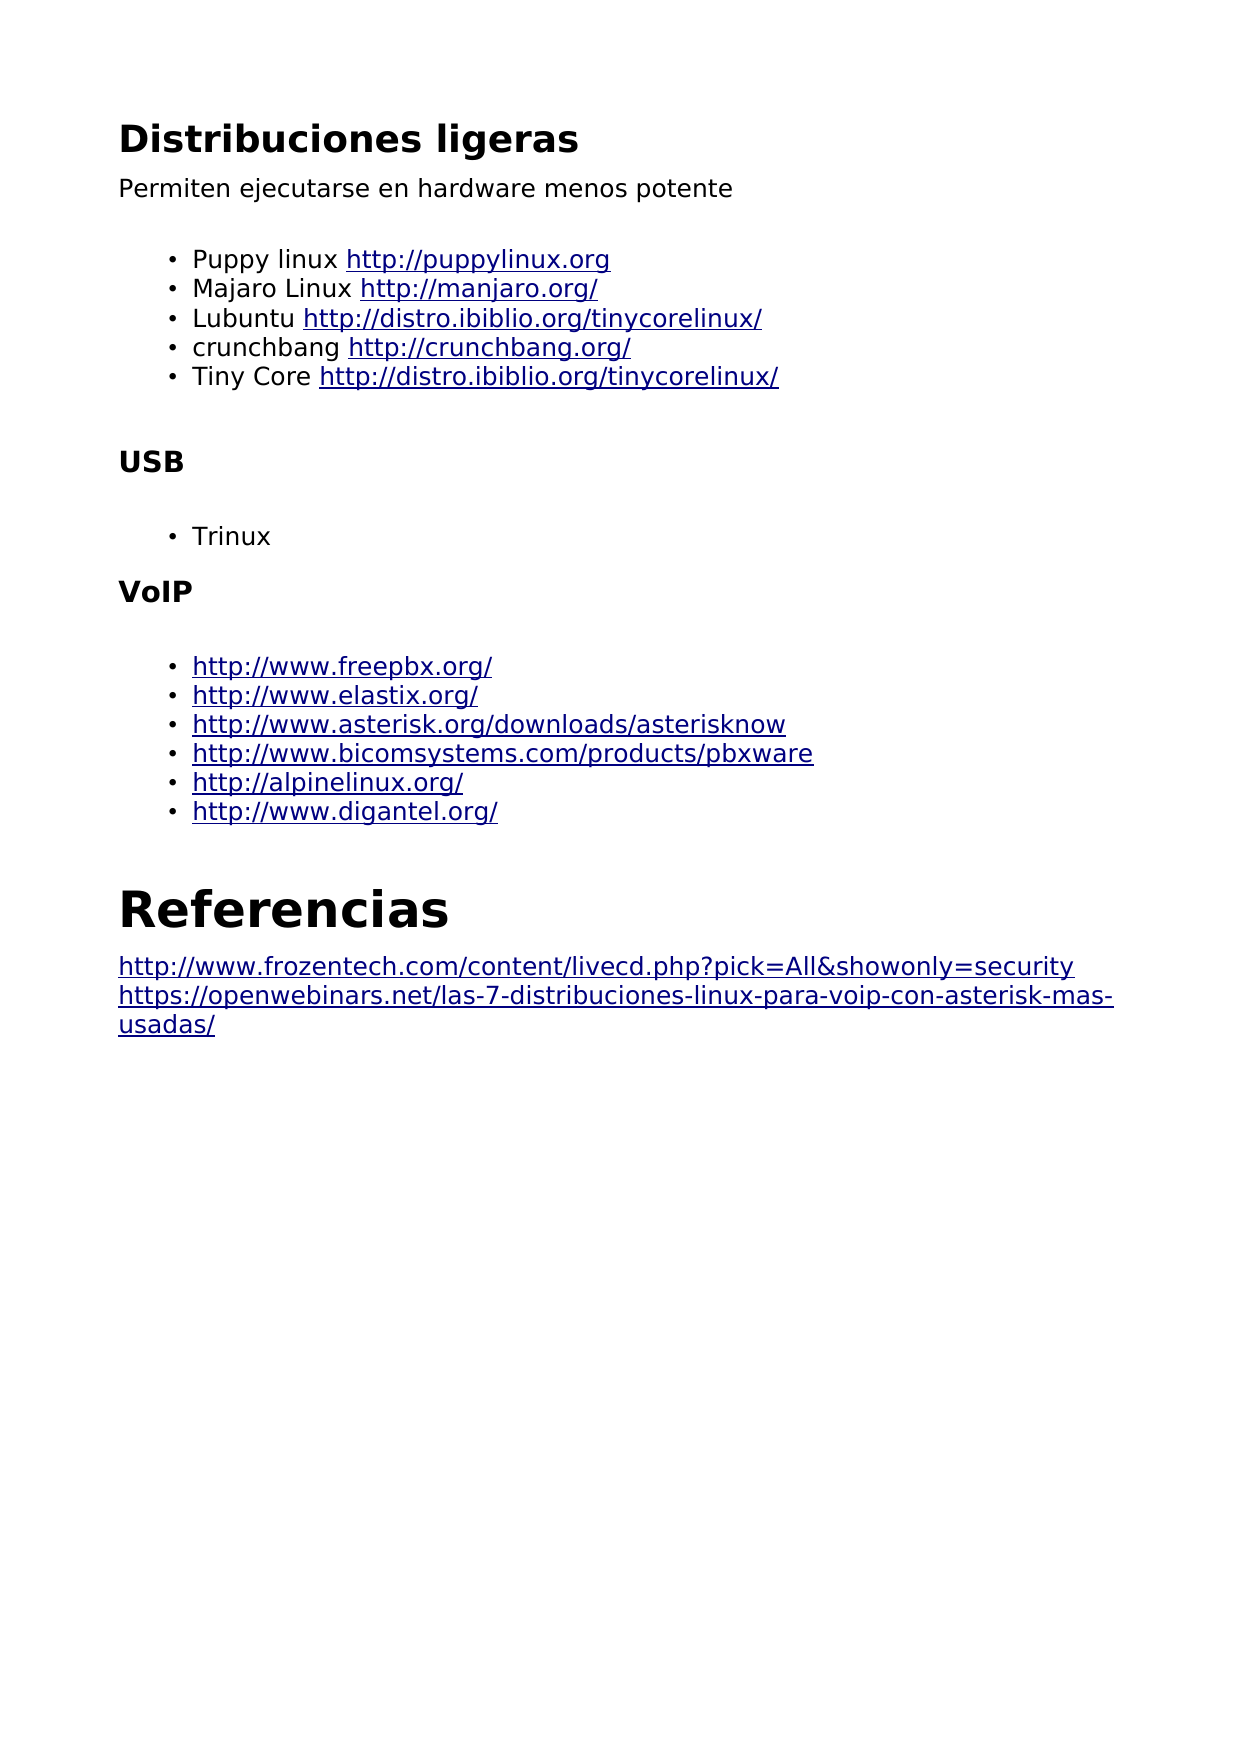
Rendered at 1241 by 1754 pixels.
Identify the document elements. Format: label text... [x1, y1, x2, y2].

list crunchbang http://crunchbang.org/ [177, 333, 1122, 362]
list Majaro Linux http://manjaro.org/ [177, 274, 1122, 304]
text Permiten ejecutarse en hardware menos potente [118, 174, 1122, 203]
subtitle Referencias [118, 881, 1122, 939]
list http://www.elastix.org/ [177, 681, 1122, 710]
list Trinux [177, 522, 1122, 551]
list http://alpinelinux.org/ [177, 768, 1122, 798]
subtitle Distribuciones ligeras [118, 118, 1122, 162]
list Puppy linux http://puppylinux.org [177, 245, 1122, 274]
subtitle VoIP [118, 576, 1122, 610]
list Lubuntu http://distro.ibiblio.org/tinycorelinux/ [177, 304, 1122, 333]
list Tiny Core http://distro.ibiblio.org/tinycorelinux/ [177, 362, 1122, 391]
list http://www.bicomsystems.com/products/pbxware [177, 739, 1122, 768]
list http://www.asterisk.org/downloads/asterisknow [177, 710, 1122, 739]
list http://www.digantel.org/ [177, 798, 1122, 827]
subtitle USB [118, 446, 1122, 480]
text http://www.frozentech.com/content/livecd.php?pick=All&showonly=security https://openwebinars.net/las-7-distribuciones-linux-para-voip-con-asterisk-mas-usadas/ [118, 952, 1122, 1039]
list http://www.freepbx.org/ [177, 652, 1122, 681]
